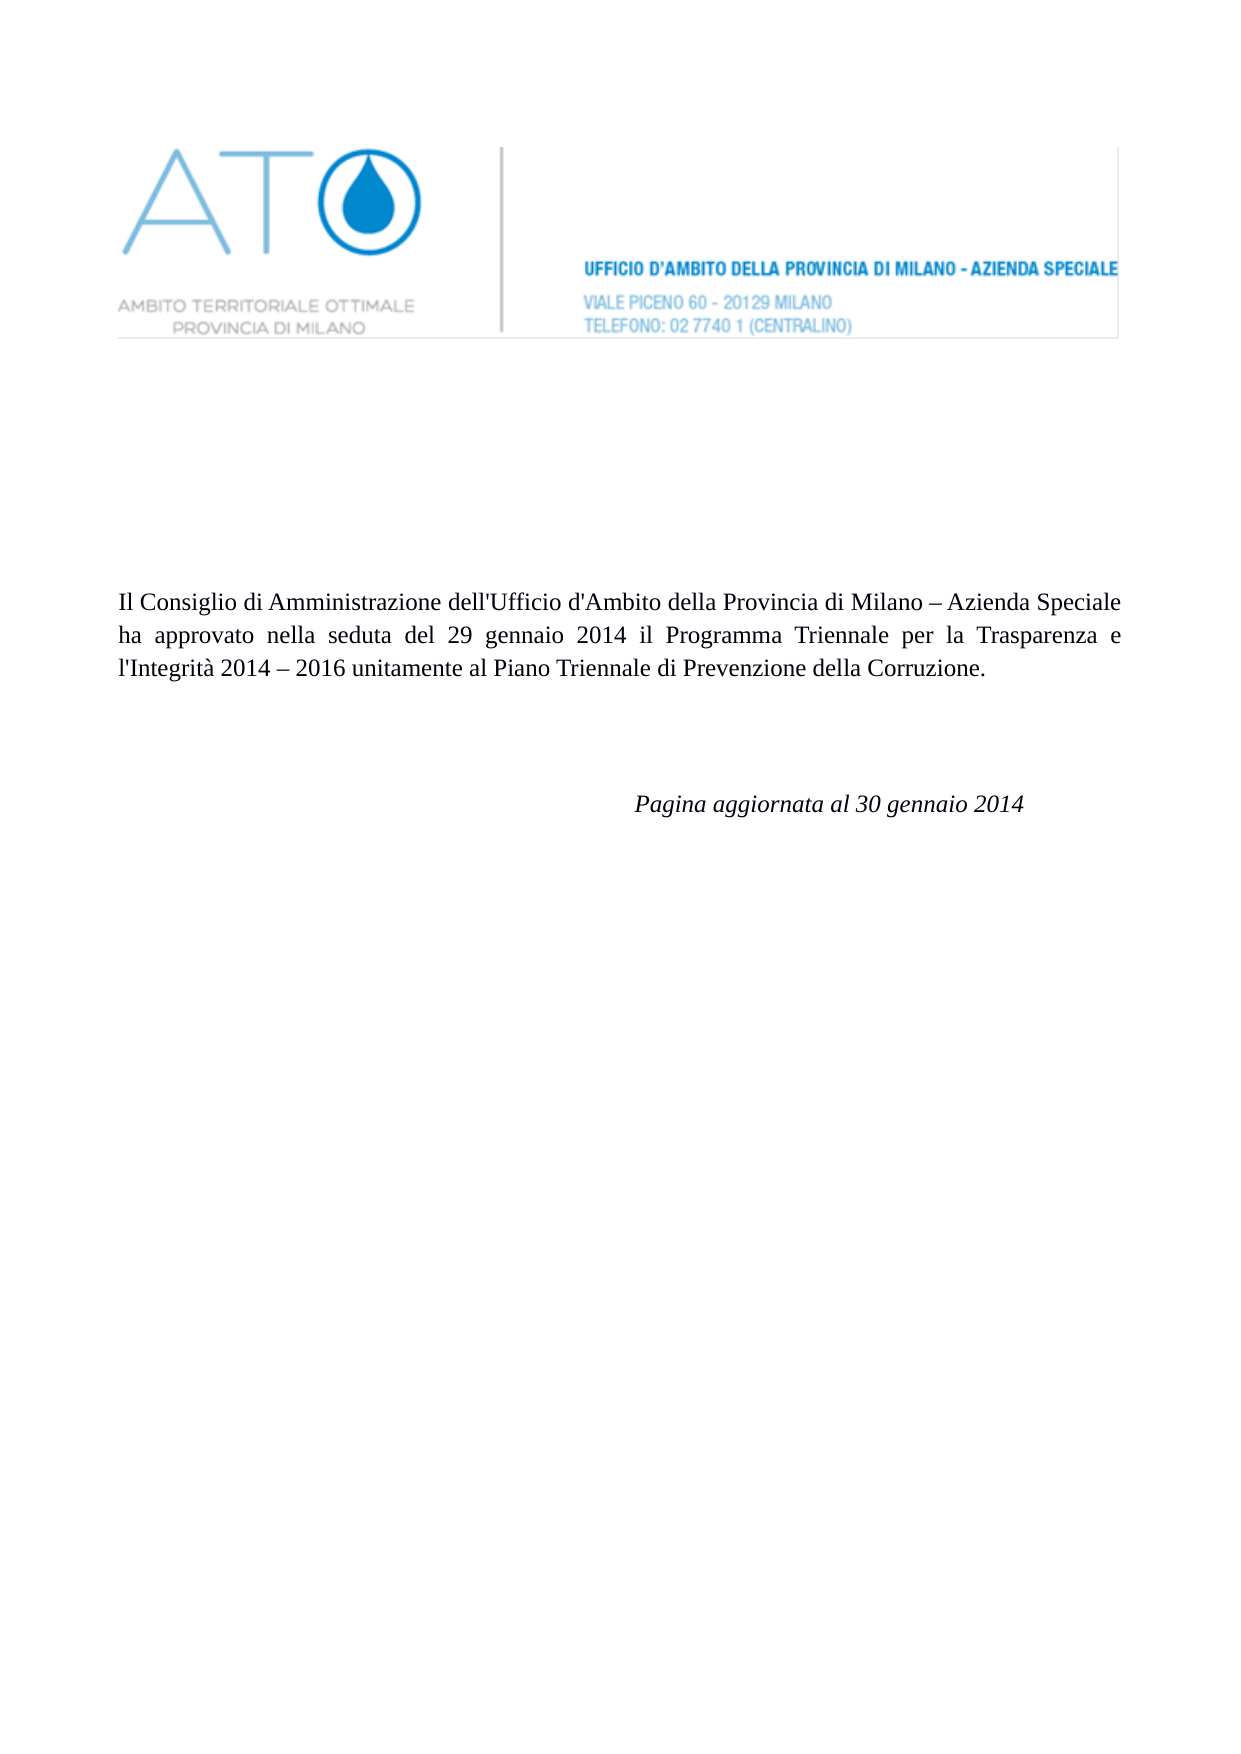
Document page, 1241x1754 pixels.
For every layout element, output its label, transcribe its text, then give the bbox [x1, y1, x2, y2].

picture [118, 147, 1120, 340]
text Il Consiglio di Amministrazione dell'Ufficio d'Ambito della Provincia di Milano – Azienda Speciale ha approvato nella seduta del 29 gennaio 2014 il Programma Triennale per la Trasparenza e l'Integrità 2014 – 2016 unitamente al Piano Triennale di Prevenzione della Corruzione. [118, 587, 1122, 682]
text Pagina aggiornata al 30 gennaio 2014 [118, 789, 1122, 818]
